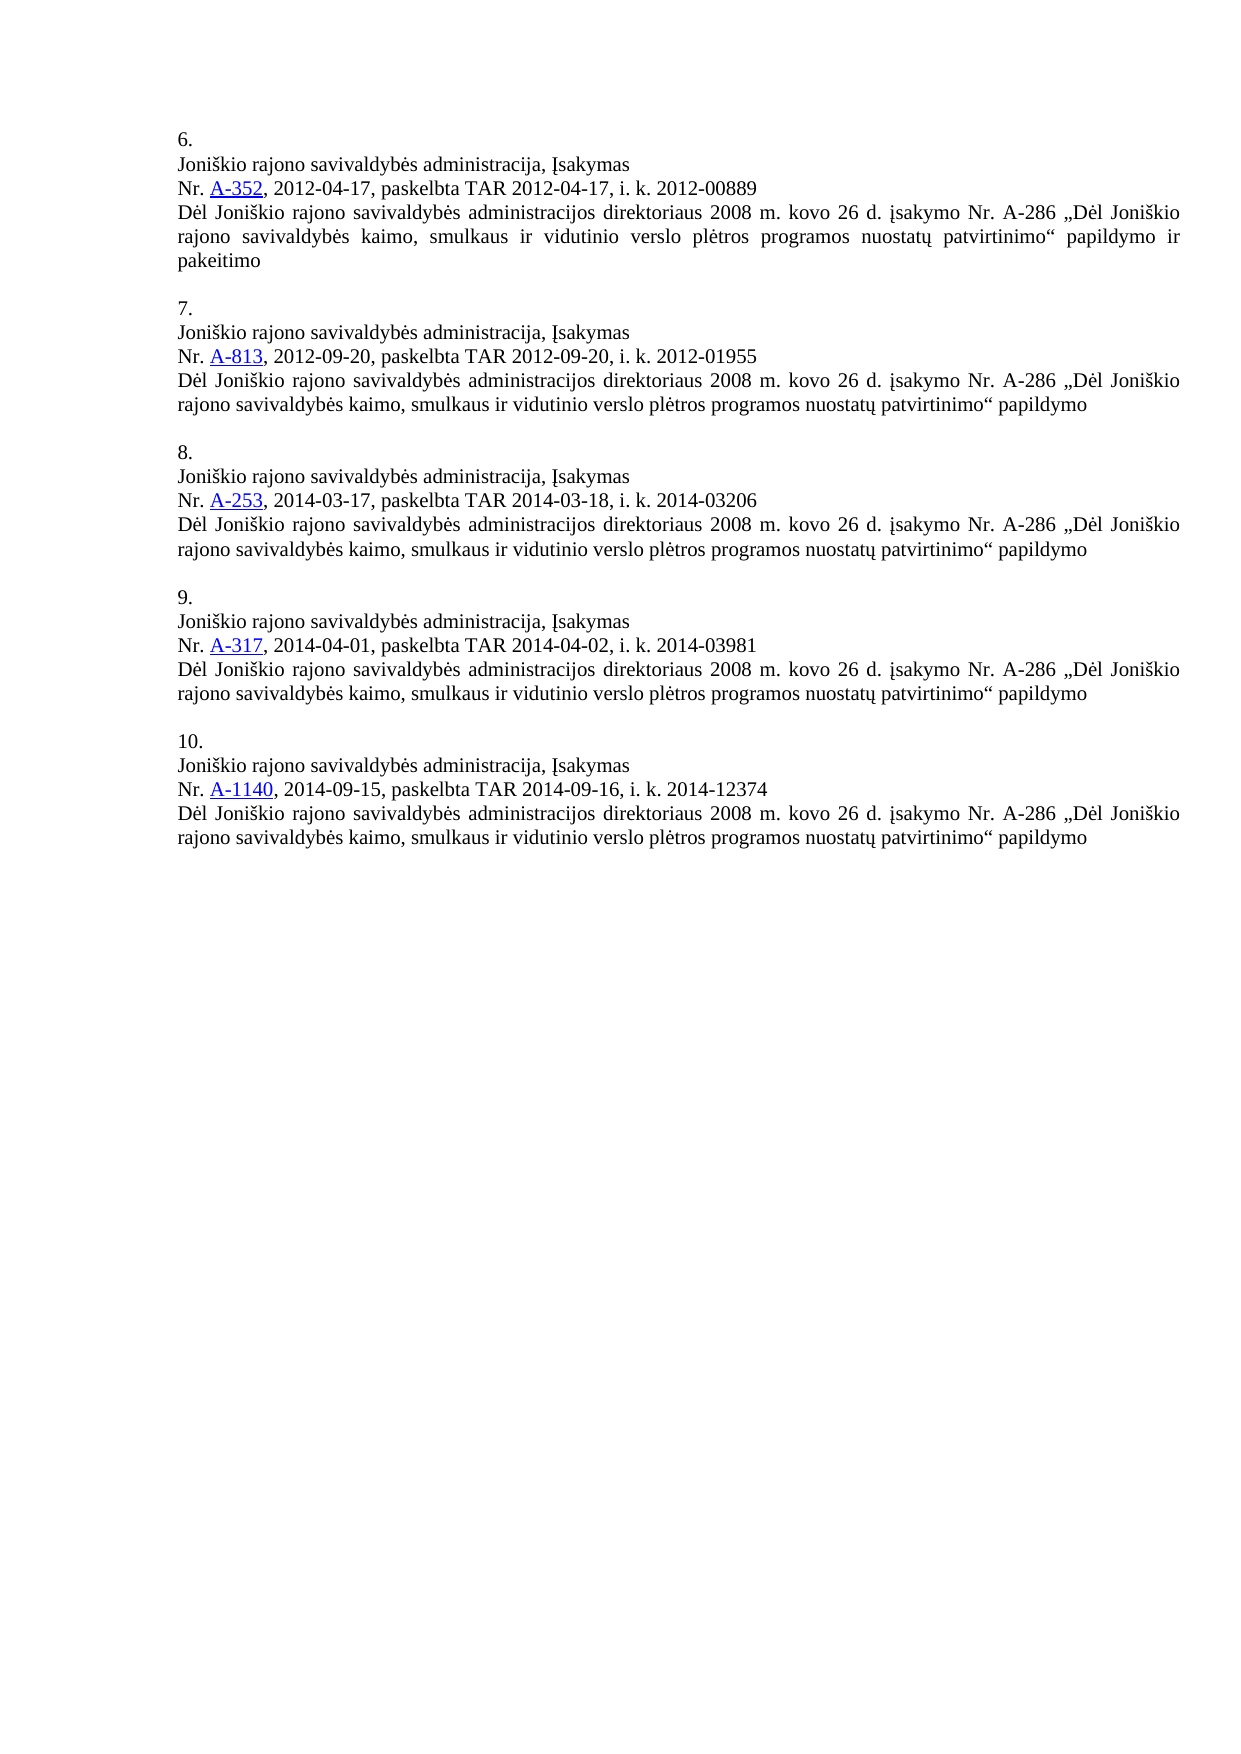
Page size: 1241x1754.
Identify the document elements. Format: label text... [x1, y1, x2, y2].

text Nr. A-352, 2012-04-17, paskelbta TAR 2012-04-17, i. k. 2012-00889 [177, 176, 1181, 199]
text Dėl Joniškio rajono savivaldybės administracijos direktoriaus 2008 m. kovo 26 d. įsakymo Nr. A-286 „Dėl Joniškio rajono savivaldybės kaimo, smulkaus ir vidutinio verslo plėtros programos nuostatų patvirtinimo“ papildymo [177, 368, 1181, 416]
text Dėl Joniškio rajono savivaldybės administracijos direktoriaus 2008 m. kovo 26 d. įsakymo Nr. A-286 „Dėl Joniškio rajono savivaldybės kaimo, smulkaus ir vidutinio verslo plėtros programos nuostatų patvirtinimo“ papildymo [177, 657, 1181, 705]
text Nr. A-1140, 2014-09-15, paskelbta TAR 2014-09-16, i. k. 2014-12374 [177, 777, 1181, 801]
text Dėl Joniškio rajono savivaldybės administracijos direktoriaus 2008 m. kovo 26 d. įsakymo Nr. A-286 „Dėl Joniškio rajono savivaldybės kaimo, smulkaus ir vidutinio verslo plėtros programos nuostatų patvirtinimo“ papildymo [177, 512, 1181, 561]
text 8. [177, 440, 1181, 464]
text Dėl Joniškio rajono savivaldybės administracijos direktoriaus 2008 m. kovo 26 d. įsakymo Nr. A-286 „Dėl Joniškio rajono savivaldybės kaimo, smulkaus ir vidutinio verslo plėtros programos nuostatų patvirtinimo“ papildymo ir pakeitimo [177, 199, 1181, 272]
text Nr. A-317, 2014-04-01, paskelbta TAR 2014-04-02, i. k. 2014-03981 [177, 633, 1181, 657]
text Joniškio rajono savivaldybės administracija, Įsakymas [177, 320, 1181, 344]
text Joniškio rajono savivaldybės administracija, Įsakymas [177, 464, 1181, 488]
text 10. [177, 729, 1181, 753]
text 9. [177, 584, 1181, 609]
text Nr. A-253, 2014-03-17, paskelbta TAR 2014-03-18, i. k. 2014-03206 [177, 488, 1181, 512]
text Dėl Joniškio rajono savivaldybės administracijos direktoriaus 2008 m. kovo 26 d. įsakymo Nr. A-286 „Dėl Joniškio rajono savivaldybės kaimo, smulkaus ir vidutinio verslo plėtros programos nuostatų patvirtinimo“ papildymo [177, 801, 1181, 849]
text 7. [177, 296, 1181, 320]
text Joniškio rajono savivaldybės administracija, Įsakymas [177, 609, 1181, 633]
text Joniškio rajono savivaldybės administracija, Įsakymas [177, 753, 1181, 777]
text Joniškio rajono savivaldybės administracija, Įsakymas [177, 151, 1181, 176]
text 6. [177, 127, 1181, 151]
text Nr. A-813, 2012-09-20, paskelbta TAR 2012-09-20, i. k. 2012-01955 [177, 344, 1181, 368]
